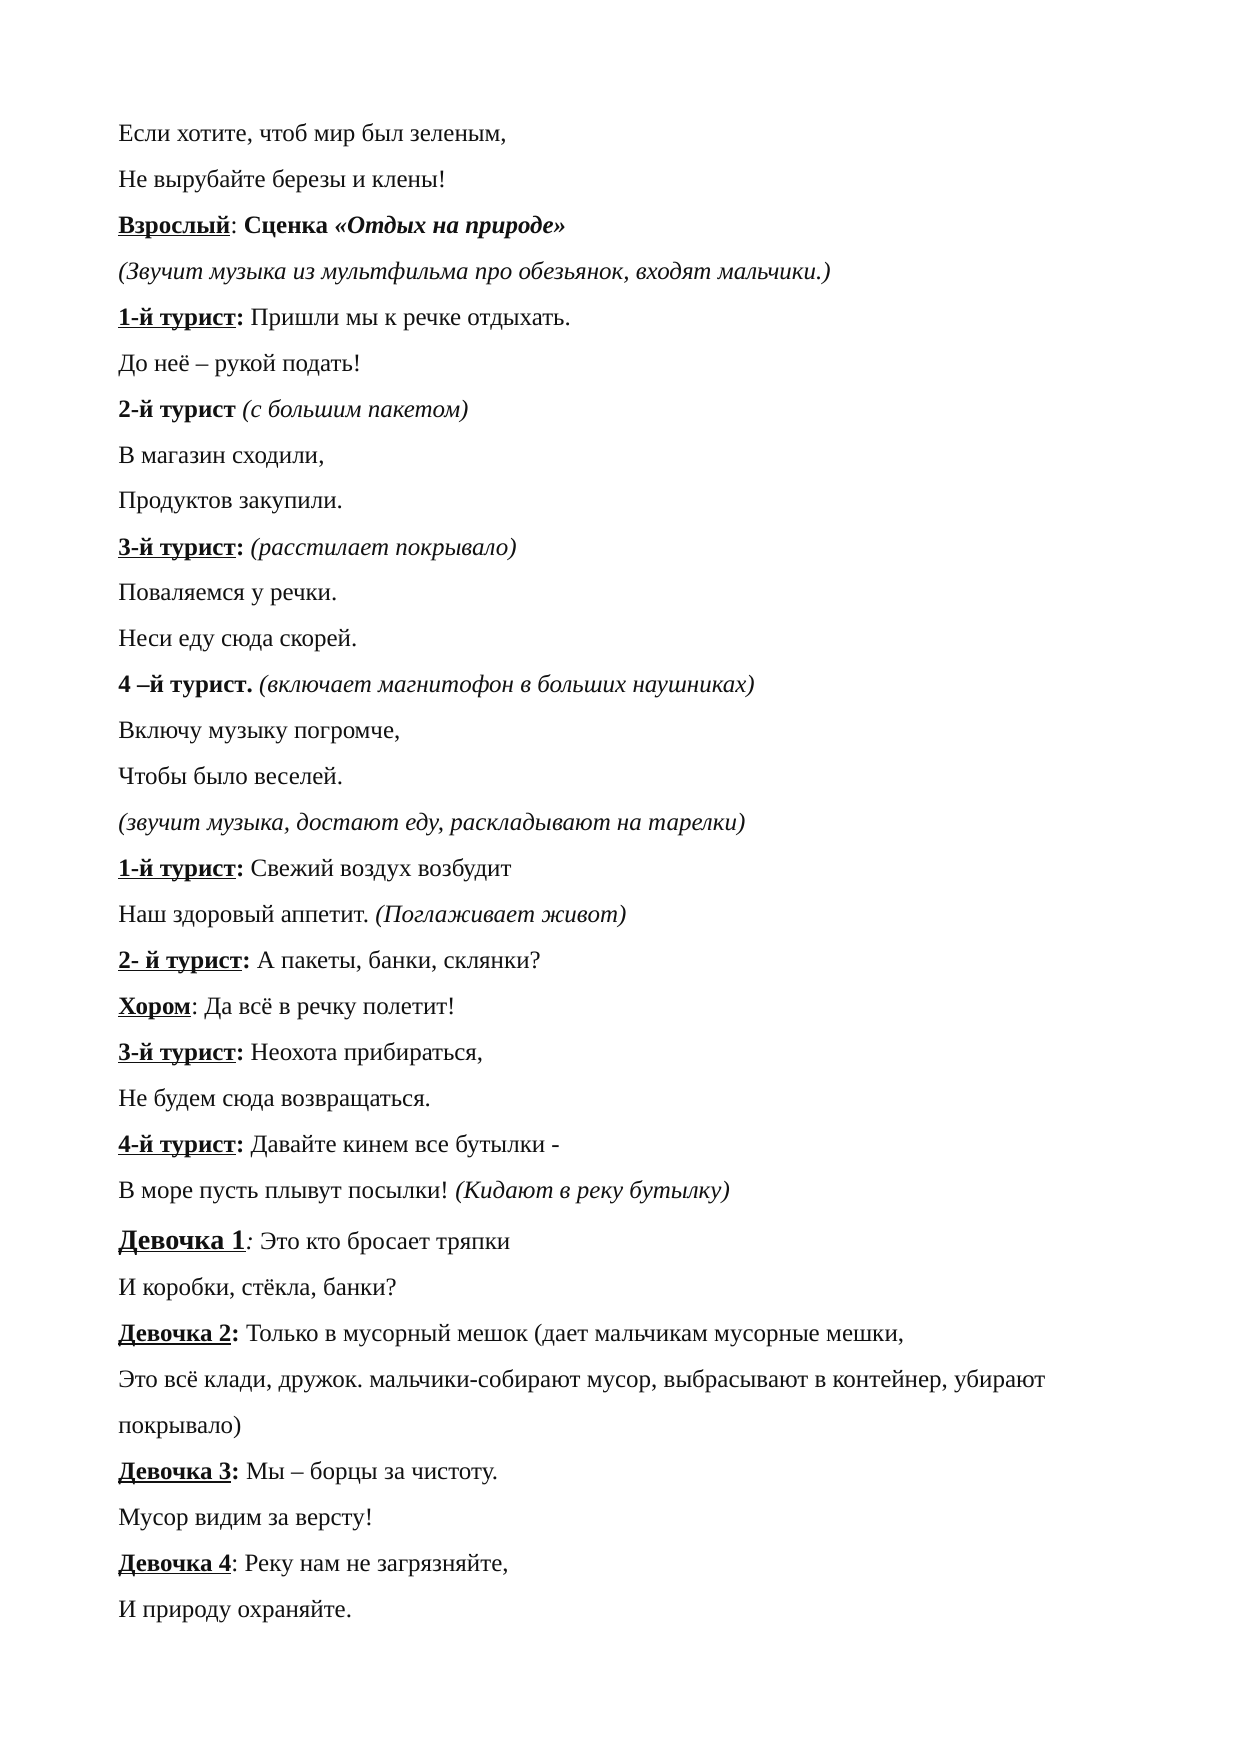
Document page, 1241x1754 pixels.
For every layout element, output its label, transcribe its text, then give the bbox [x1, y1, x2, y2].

text Если хотите, чтоб мир был зеленым, Не вырубайте березы и клены! Взрослый: Сценка «Отдых на природе» (Звучит музыка из мультфильма про обезьянок, входят мальчики.) 1-й турист: Пришли мы к речке отдыхать. До неё – рукой подать! 2-й турист (с большим пакетом) В магазин сходили, Продуктов закупили. 3-й турист: (расстилает покрывало) Поваляемся у речки. Неси еду сюда скорей. 4 –й турист. (включает магнитофон в больших наушниках) Включу музыку погромче, Чтобы было веселей. (звучит музыка, достают еду, раскладывают на тарелки) 1-й турист: Свежий воздух возбудит Наш здоровый аппетит. (Поглаживает живот) 2- й турист: А пакеты, банки, склянки? Хором: Да всё в речку полетит! 3-й турист: Неохота прибираться, Не будем сюда возвращаться. 4-й турист: Давайте кинем все бутылки - В море пусть плывут посылки! (Кидают в реку бутылку) Девочка 1: Это кто бросает тряпки И коробки, стёкла, банки? Девочка 2: Только в мусорный мешок (дает мальчикам мусорные мешки, Это всё клади, дружок. мальчики-собирают мусор, выбрасывают в контейнер, убирают покрывало) Девочка 3: Мы – борцы за чистоту. Мусор видим за версту! [118, 118, 1122, 1531]
text Девочка 4: Реку нам не загрязняйте, И природу охраняйте. [118, 1548, 1122, 1623]
